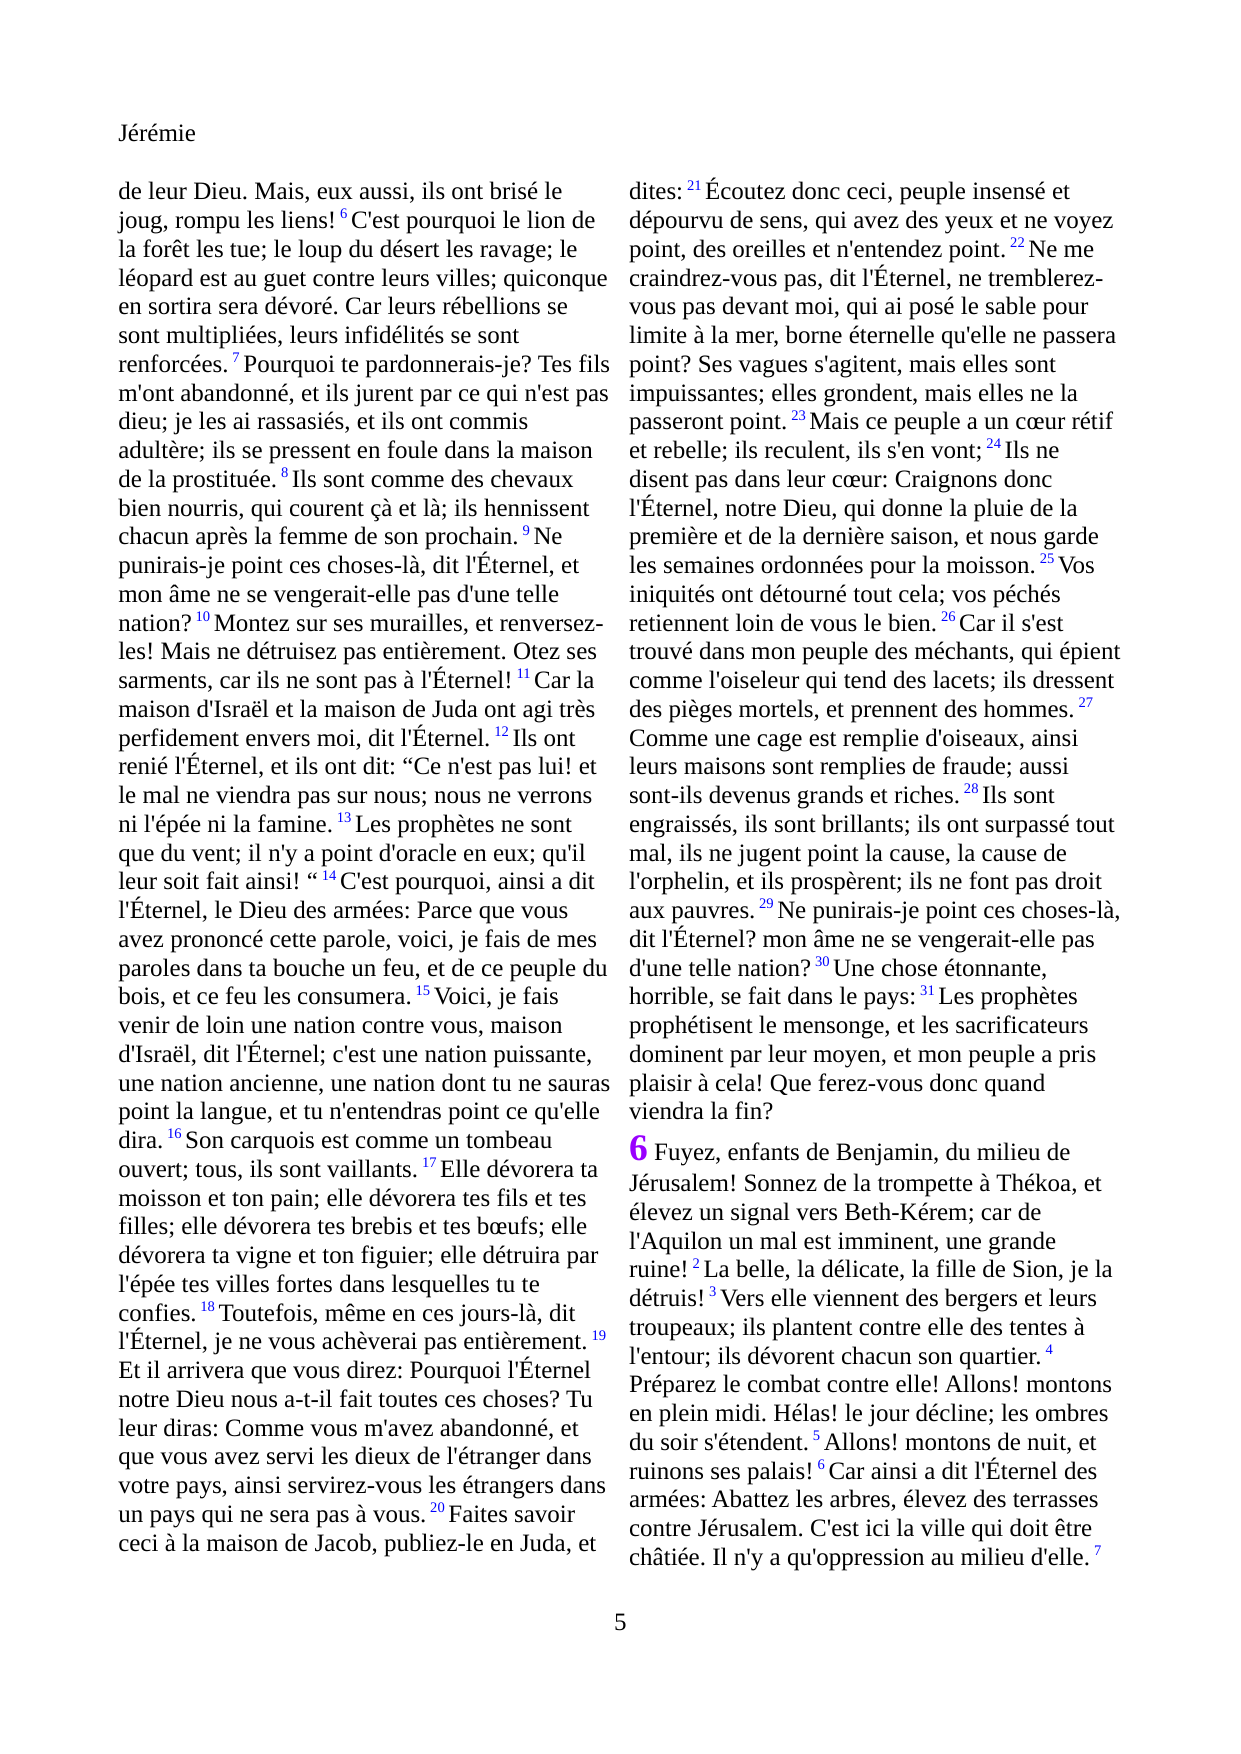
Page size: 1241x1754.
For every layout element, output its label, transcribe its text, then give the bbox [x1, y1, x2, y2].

text de leur Dieu. Mais, eux aussi, ils ont brisé le joug, rompu les liens! 6 C'est pourquoi le lion de la forêt les tue; le loup du désert les ravage; le léopard est au guet contre leurs villes; quiconque en sortira sera dévoré. Car leurs rébellions se sont multipliées, leurs infidélités se sont renforcées. 7 Pourquoi te pardonnerais-je? Tes fils m'ont abandonné, et ils jurent par ce qui n'est pas dieu; je les ai rassasiés, et ils ont commis adultère; ils se pressent en foule dans la maison de la prostituée. 8 Ils sont comme des chevaux bien nourris, qui courent çà et là; ils hennissent chacun après la femme de son prochain. 9 Ne punirais-je point ces choses-là, dit l'Éternel, et mon âme ne se vengerait-elle pas d'une telle nation? 10 Montez sur ses murailles, et renversez-les! Mais ne détruisez pas entièrement. Otez ses sarments, car ils ne sont pas à l'Éternel! 11 Car la maison d'Israël et la maison de Juda ont agi très perfidement envers moi, dit l'Éternel. 12 Ils ont renié l'Éternel, et ils ont dit: “Ce n'est pas lui! et le mal ne viendra pas sur nous; nous ne verrons ni l'épée ni la famine. 13 Les prophètes ne sont que du vent; il n'y a point d'oracle en eux; qu'il leur soit fait ainsi! “ 14 C'est pourquoi, ainsi a dit l'Éternel, le Dieu des armées: Parce que vous avez prononcé cette parole, voici, je fais de mes paroles dans ta bouche un feu, et de ce peuple du bois, et ce feu les consumera. 15 Voici, je fais venir de loin une nation contre vous, maison d'Israël, dit l'Éternel; c'est une nation puissante, une nation ancienne, une nation dont tu ne sauras point la langue, et tu n'entendras point ce qu'elle dira. 16 Son carquois est comme un tombeau ouvert; tous, ils sont vaillants. 17 Elle dévorera ta moisson et ton pain; elle dévorera tes fils et tes filles; elle dévorera tes brebis et tes bœufs; elle dévorera ta vigne et ton figuier; elle détruira par l'épée tes villes fortes dans lesquelles tu te confies. 18 Toutefois, même en ces jours-là, dit l'Éternel, je ne vous achèverai pas entièrement. 19 Et il arrivera que vous direz: Pourquoi l'Éternel notre Dieu nous a-t-il fait toutes ces choses? Tu leur diras: Comme vous m'avez abandonné, et que vous avez servi les dieux de l'étranger dans votre pays, ainsi servirez-vous les étrangers dans un pays qui ne sera pas à vous. 20 Faites savoir ceci à la maison de Jacob, publiez-le en Juda, et [118, 176, 611, 1556]
text 6 Fuyez, enfants de Benjamin, du milieu de Jérusalem! Sonnez de la trompette à Thékoa, et élevez un signal vers Beth-Kérem; car de l'Aquilon un mal est imminent, une grande ruine! 2 La belle, la délicate, la fille de Sion, je la détruis! 3 Vers elle viennent des bergers et leurs troupeaux; ils plantent contre elle des tentes à l'entour; ils dévorent chacun son quartier. 4 Préparez le combat contre elle! Allons! montons en plein midi. Hélas! le jour décline; les ombres du soir s'étendent. 5 Allons! montons de nuit, et ruinons ses palais! 6 Car ainsi a dit l'Éternel des armées: Abattez les arbres, élevez des terrasses contre Jérusalem. C'est ici la ville qui doit être châtiée. Il n'y a qu'oppression au milieu d'elle. 7 [629, 1125, 1122, 1571]
text dites: 21 Écoutez donc ceci, peuple insensé et dépourvu de sens, qui avez des yeux et ne voyez point, des oreilles et n'entendez point. 22 Ne me craindrez-vous pas, dit l'Éternel, ne tremblerez-vous pas devant moi, qui ai posé le sable pour limite à la mer, borne éternelle qu'elle ne passera point? Ses vagues s'agitent, mais elles sont impuissantes; elles grondent, mais elles ne la passeront point. 23 Mais ce peuple a un cœur rétif et rebelle; ils reculent, ils s'en vont; 24 Ils ne disent pas dans leur cœur: Craignons donc l'Éternel, notre Dieu, qui donne la pluie de la première et de la dernière saison, et nous garde les semaines ordonnées pour la moisson. 25 Vos iniquités ont détourné tout cela; vos péchés retiennent loin de vous le bien. 26 Car il s'est trouvé dans mon peuple des méchants, qui épient comme l'oiseleur qui tend des lacets; ils dressent des pièges mortels, et prennent des hommes. 27 Comme une cage est remplie d'oiseaux, ainsi leurs maisons sont remplies de fraude; aussi sont-ils devenus grands et riches. 28 Ils sont engraissés, ils sont brillants; ils ont surpassé tout mal, ils ne jugent point la cause, la cause de l'orphelin, et ils prospèrent; ils ne font pas droit aux pauvres. 29 Ne punirais-je point ces choses-là, dit l'Éternel? mon âme ne se vengerait-elle pas d'une telle nation? 30 Une chose étonnante, horrible, se fait dans le pays: 31 Les prophètes prophétisent le mensonge, et les sacrificateurs dominent par leur moyen, et mon peuple a pris plaisir à cela! Que ferez-vous donc quand viendra la fin? [629, 176, 1122, 1125]
